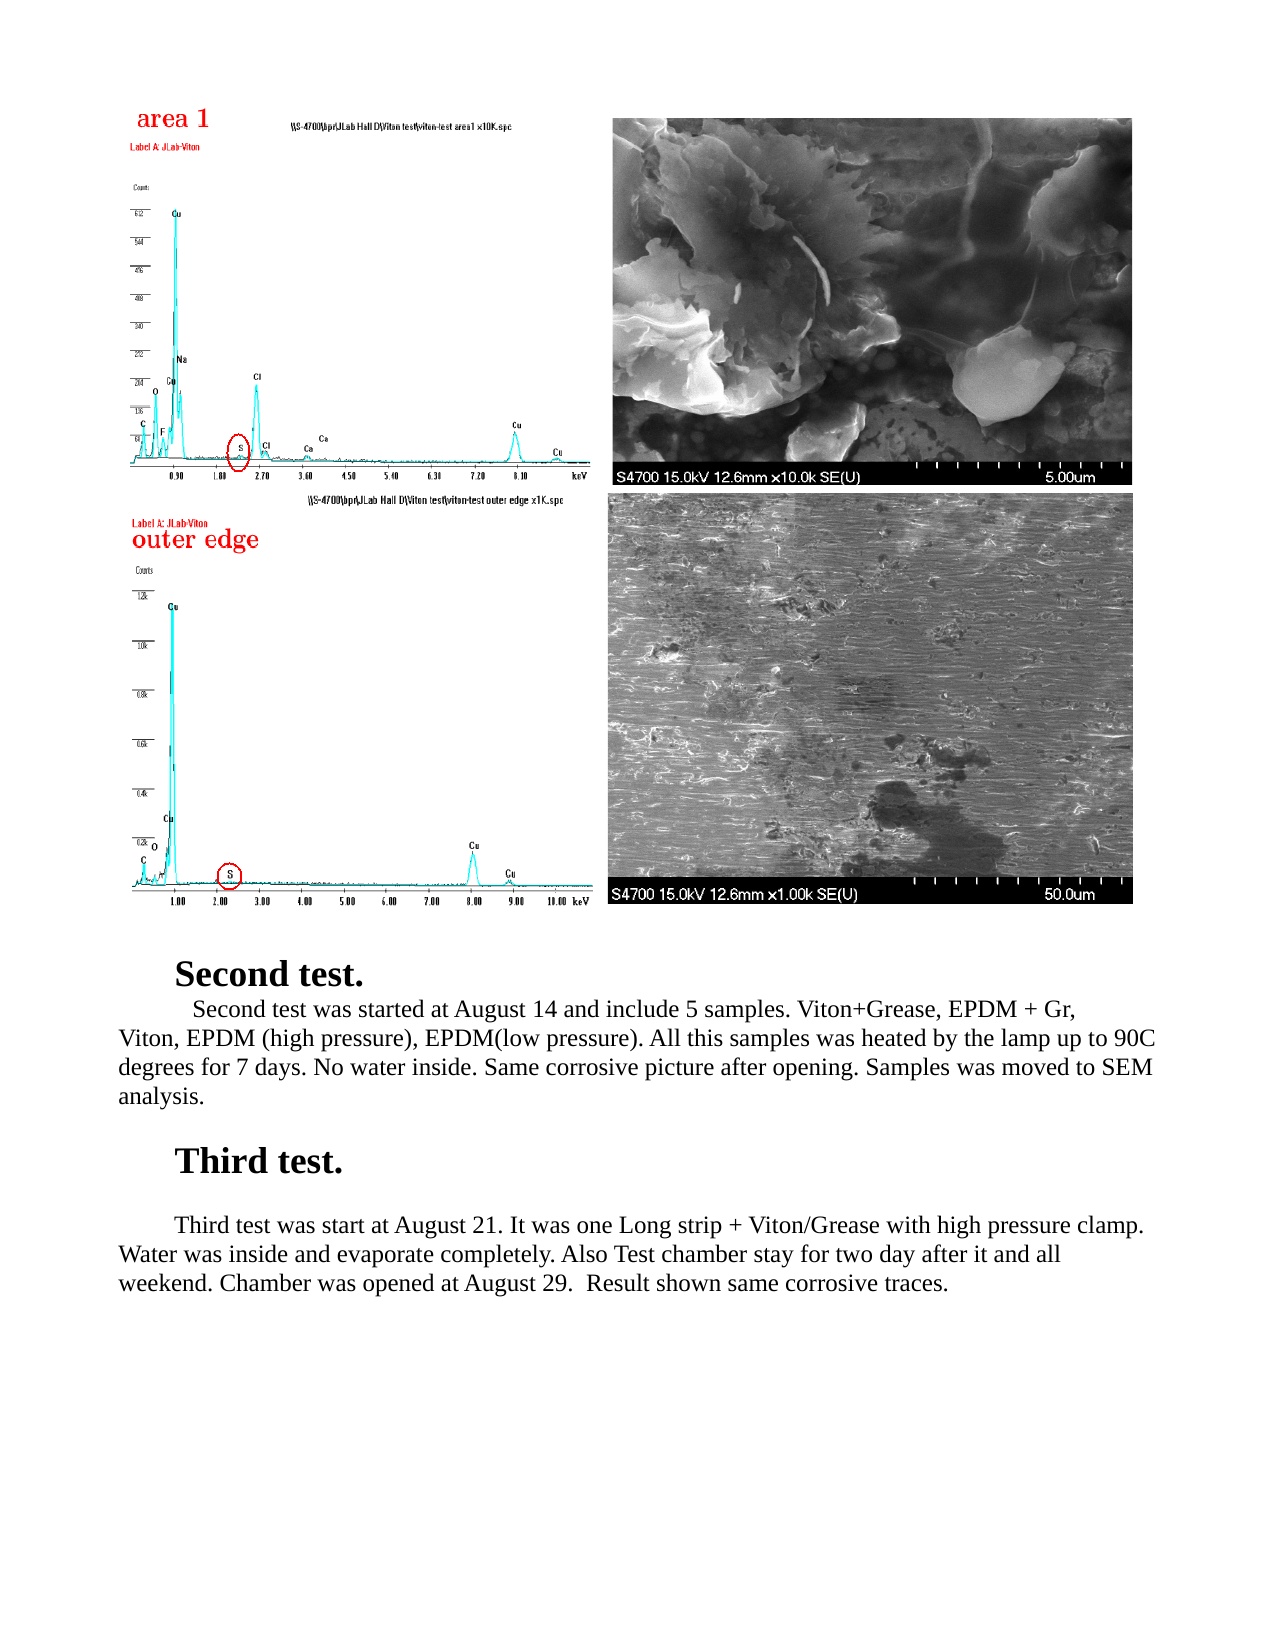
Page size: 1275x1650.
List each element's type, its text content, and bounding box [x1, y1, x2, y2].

text Third test was start at August 21. It was one Long strip + Viton/Grease with high pressure clamp. [118, 1210, 1157, 1239]
picture [130, 102, 599, 923]
text Water was inside and evaporate completely. Also Test chamber stay for two day after it and all weekend. Chamber was opened at August 29. Result shown same corrosive traces. [118, 1239, 1157, 1296]
text Second test was started at August 14 and include 5 samples. Viton+Grease, EPDM + Gr, [118, 994, 1157, 1023]
picture [607, 493, 1133, 904]
text Second test. [118, 951, 1157, 994]
text Third test. [118, 1138, 1157, 1181]
text Viton, EPDM (high pressure), EPDM(low pressure). All this samples was heated by the lamp up to 90C degrees for 7 days. No water inside. Same corrosive picture after opening. Samples was moved to SEM analysis. [118, 1023, 1157, 1109]
picture [612, 118, 1133, 485]
